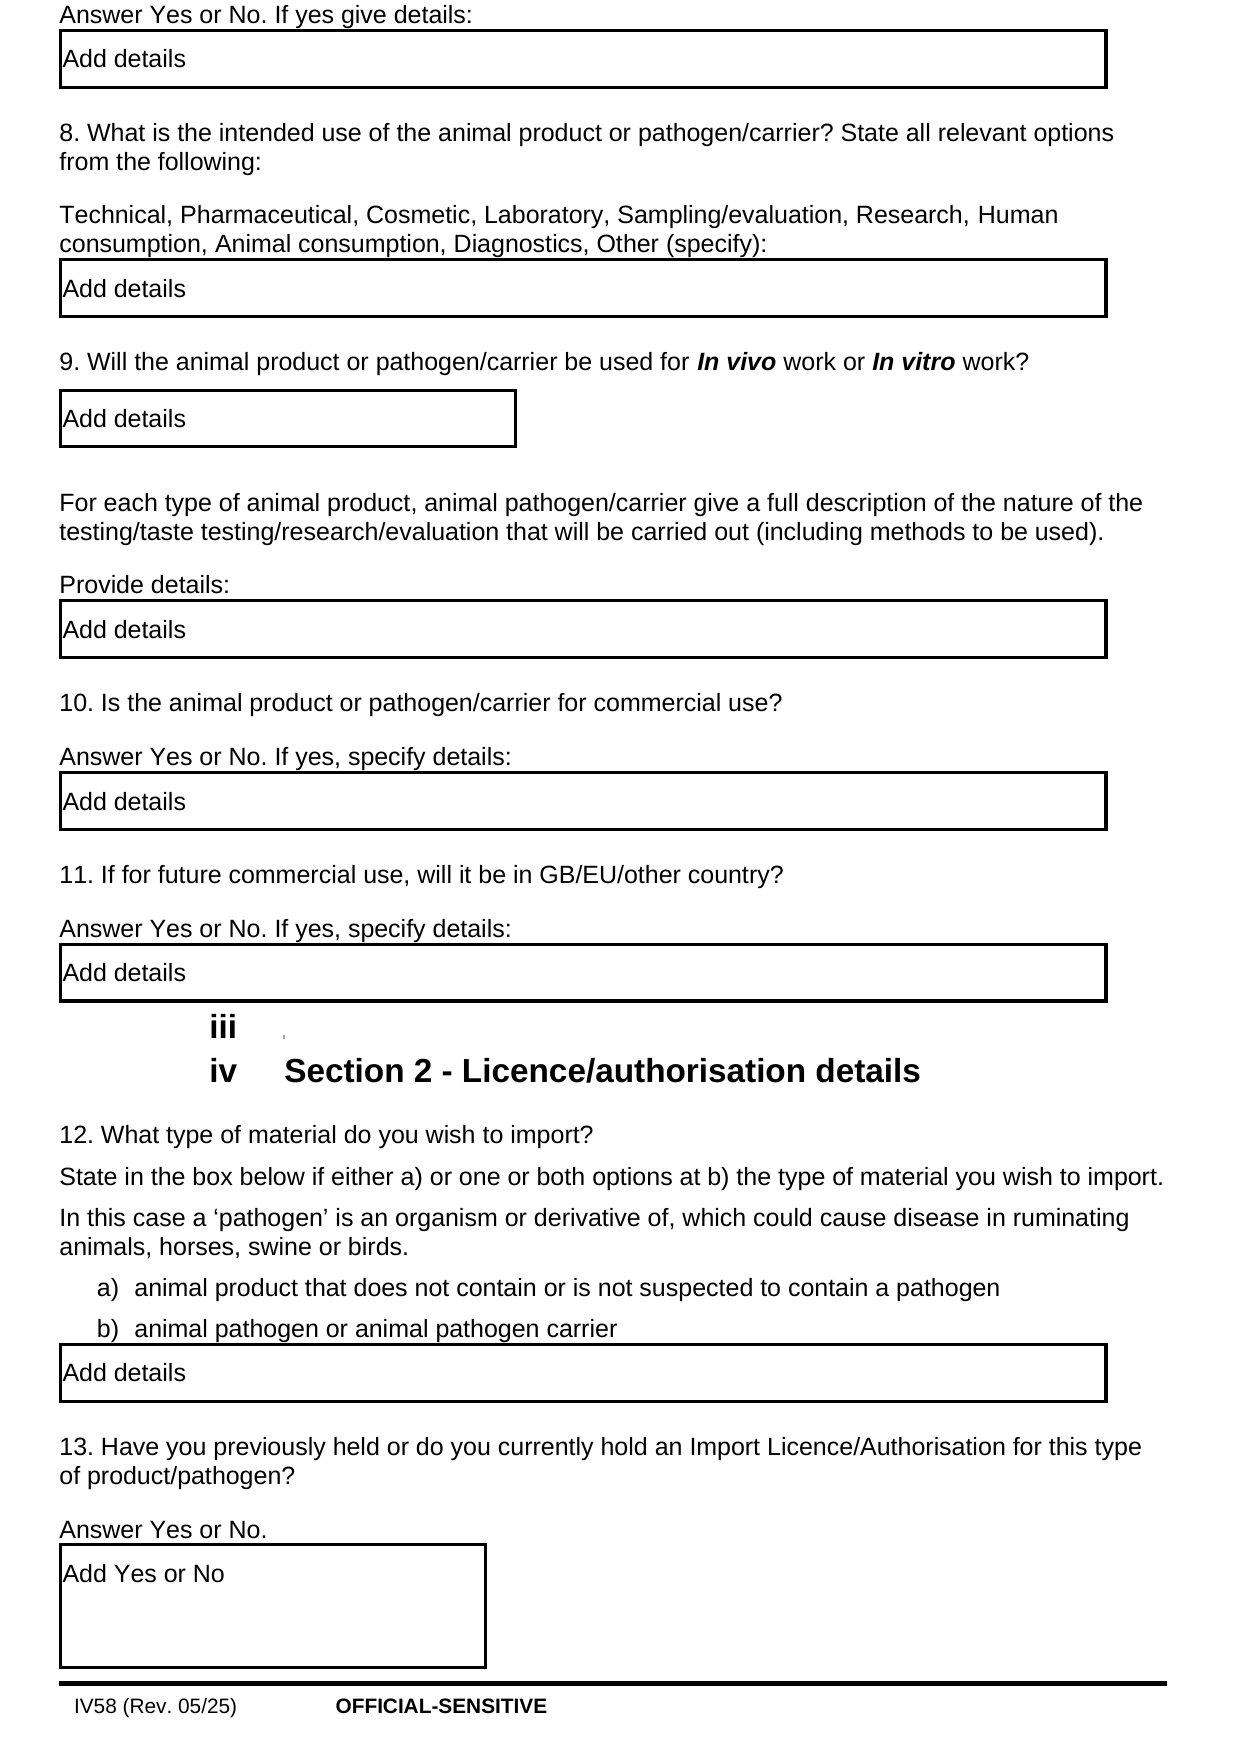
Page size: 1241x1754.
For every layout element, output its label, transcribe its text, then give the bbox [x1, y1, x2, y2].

text 8. What is the intended use of the animal product or pathogen/carrier? State all relevant options from the following: [59, 118, 1167, 176]
list State in the box below if either a) or one or both options at b) the type of material you wish to import. [59, 1162, 1167, 1190]
subtitle Section 2 - Licence/authorisation details [209, 1051, 1167, 1089]
text Provide details: [59, 570, 1167, 599]
list In this case a ‘pathogen’ is an organism or derivative of, which could cause disease in ruminating animals, horses, swine or birds. [59, 1203, 1167, 1260]
text For each type of animal product, animal pathogen/carrier give a full description of the nature of the testing/taste testing/research/evaluation that will be carried out (including methods to be used). [59, 488, 1167, 545]
text Answer Yes or No. [59, 1514, 1167, 1543]
text Add details [62, 946, 1104, 999]
text 10. Is the animal product or pathogen/carrier for commercial use? [59, 688, 1167, 717]
text Add details [62, 392, 514, 445]
text Add details [62, 261, 1104, 315]
text Answer Yes or No. If yes, specify details: [59, 742, 1167, 771]
text Add Yes or No [62, 1546, 484, 1666]
list animal pathogen or animal pathogen carrier [97, 1314, 1167, 1343]
text Answer Yes or No. If yes give details: [59, 0, 1167, 29]
text 9. Will the animal product or pathogen/carrier be used for In vivo work or In vitro work? [59, 347, 1167, 376]
text Answer Yes or No. If yes, specify details: [59, 914, 1167, 943]
list animal product that does not contain or is not suspected to contain a pathogen [97, 1273, 1167, 1302]
text Technical, Pharmaceutical, Cosmetic, Laboratory, Sampling/evaluation, Research, Human consumption, Animal consumption, Diagnostics, Other (specify): [59, 201, 1167, 258]
text 11. If for future commercial use, will it be in GB/EU/other country? [59, 860, 1167, 889]
text Add details [62, 1346, 1104, 1400]
text Add details [62, 774, 1104, 828]
text Add details [62, 32, 1104, 86]
text Add details [62, 602, 1104, 656]
list 12. What type of material do you wish to import? [59, 1120, 1167, 1149]
text 13. Have you previously held or do you currently hold an Import Licence/Authorisation for this type of product/pathogen? [59, 1432, 1167, 1489]
